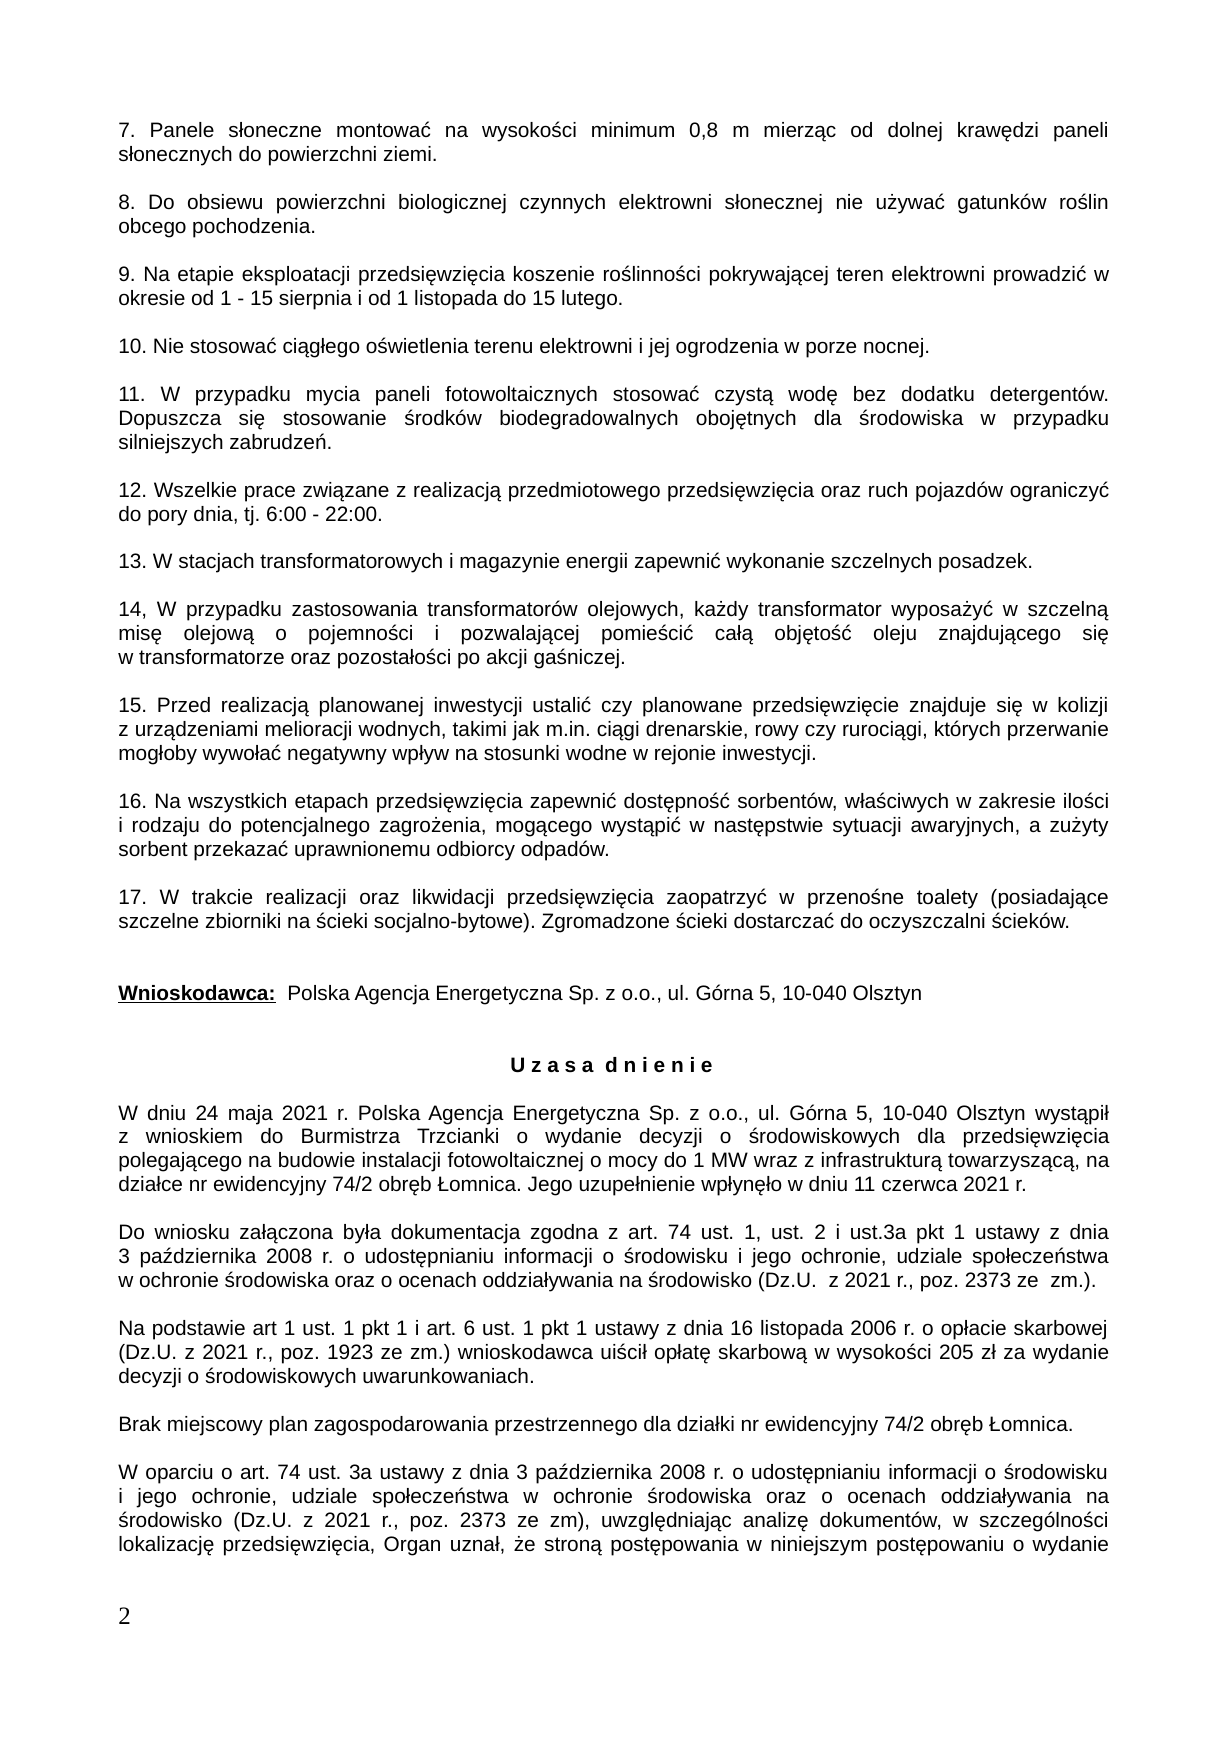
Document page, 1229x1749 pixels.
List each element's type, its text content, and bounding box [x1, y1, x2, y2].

text 10. Nie stosować ciągłego oświetlenia terenu elektrowni i jej ogrodzenia w porze nocnej. [118, 334, 1110, 358]
text W dniu 24 maja 2021 r. Polska Agencja Energetyczna Sp. z o.o., ul. Górna 5, 10-040 Olsztyn wystąpił z wnioskiem do Burmistrza Trzcianki o wydanie decyzji o środowiskowych dla przedsięwzięcia polegającego na budowie instalacji fotowoltaicznej o mocy do 1 MW wraz z infrastrukturą towarzyszącą, na działce nr ewidencyjny 74/2 obręb Łomnica. Jego uzupełnienie wpłynęło w dniu 11 czerwca 2021 r. [118, 1100, 1110, 1196]
text 12. Wszelkie prace związane z realizacją przedmiotowego przedsięwzięcia oraz ruch pojazdów ograniczyć do pory dnia, tj. 6:00 - 22:00. [118, 477, 1110, 525]
text 17. W trakcie realizacji oraz likwidacji przedsięwzięcia zaopatrzyć w przenośne toalety (posiadające szczelne zbiorniki na ścieki socjalno-bytowe). Zgromadzone ścieki dostarczać do oczyszczalni ścieków. [118, 885, 1110, 933]
text Na podstawie art 1 ust. 1 pkt 1 i art. 6 ust. 1 pkt 1 ustawy z dnia 16 listopada 2006 r. o opłacie skarbowej (Dz.U. z 2021 r., poz. 1923 ze zm.) wnioskodawca uiścił opłatę skarbową w wysokości 205 zł za wydanie decyzji o środowiskowych uwarunkowaniach. [118, 1316, 1110, 1388]
text 8. Do obsiewu powierzchni biologicznej czynnych elektrowni słonecznej nie używać gatunków roślin obcego pochodzenia. [118, 190, 1110, 238]
text 11. W przypadku mycia paneli fotowoltaicznych stosować czystą wodę bez dodatku detergentów. Dopuszcza się stosowanie środków biodegradowalnych obojętnych dla środowiska w przypadku silniejszych zabrudzeń. [118, 382, 1110, 453]
text 16. Na wszystkich etapach przedsięwzięcia zapewnić dostępność sorbentów, właściwych w zakresie ilości i rodzaju do potencjalnego zagrożenia, mogącego wystąpić w następstwie sytuacji awaryjnych, a zużyty sorbent przekazać uprawnionemu odbiorcy odpadów. [118, 789, 1110, 861]
text 14, W przypadku zastosowania transformatorów olejowych, każdy transformator wyposażyć w szczelną misę olejową o pojemności i pozwalającej pomieścić całą objętość oleju znajdującego się w transformatorze oraz pozostałości po akcji gaśniczej. [118, 597, 1110, 669]
text 13. W stacjach transformatorowych i magazynie energii zapewnić wykonanie szczelnych posadzek. [118, 549, 1110, 573]
text Do wniosku załączona była dokumentacja zgodna z art. 74 ust. 1, ust. 2 i ust.3a pkt 1 ustawy z dnia 3 października 2008 r. o udostępnianiu informacji o środowisku i jego ochronie, udziale społeczeństwa w ochronie środowiska oraz o ocenach oddziaływania na środowisko (Dz.U. z 2021 r., poz. 2373 ze zm.). [118, 1220, 1110, 1292]
text 15. Przed realizacją planowanej inwestycji ustalić czy planowane przedsięwzięcie znajduje się w kolizji z urządzeniami melioracji wodnych, takimi jak m.in. ciągi drenarskie, rowy czy rurociągi, których przerwanie mogłoby wywołać negatywny wpływ na stosunki wodne w rejonie inwestycji. [118, 693, 1110, 765]
text 7. Panele słoneczne montować na wysokości minimum 0,8 m mierząc od dolnej krawędzi paneli słonecznych do powierzchni ziemi. [118, 118, 1110, 166]
text 9. Na etapie eksploatacji przedsięwzięcia koszenie roślinności pokrywającej teren elektrowni prowadzić w okresie od 1 - 15 sierpnia i od 1 listopada do 15 lutego. [118, 262, 1110, 310]
text Brak miejscowy plan zagospodarowania przestrzennego dla działki nr ewidencyjny 74/2 obręb Łomnica. [118, 1412, 1110, 1436]
text U z a s a d n i e n i e [118, 1052, 1110, 1076]
text W oparciu o art. 74 ust. 3a ustawy z dnia 3 października 2008 r. o udostępnianiu informacji o środowisku i jego ochronie, udziale społeczeństwa w ochronie środowiska oraz o ocenach oddziaływania na środowisko (Dz.U. z 2021 r., poz. 2373 ze zm), uwzględniając analizę dokumentów, w szczególności lokalizację przedsięwzięcia, Organ uznał, że stroną postępowania w niniejszym postępowaniu o wydanie [118, 1460, 1110, 1556]
text Wnioskodawca: Polska Agencja Energetyczna Sp. z o.o., ul. Górna 5, 10-040 Olsztyn [118, 981, 1110, 1004]
